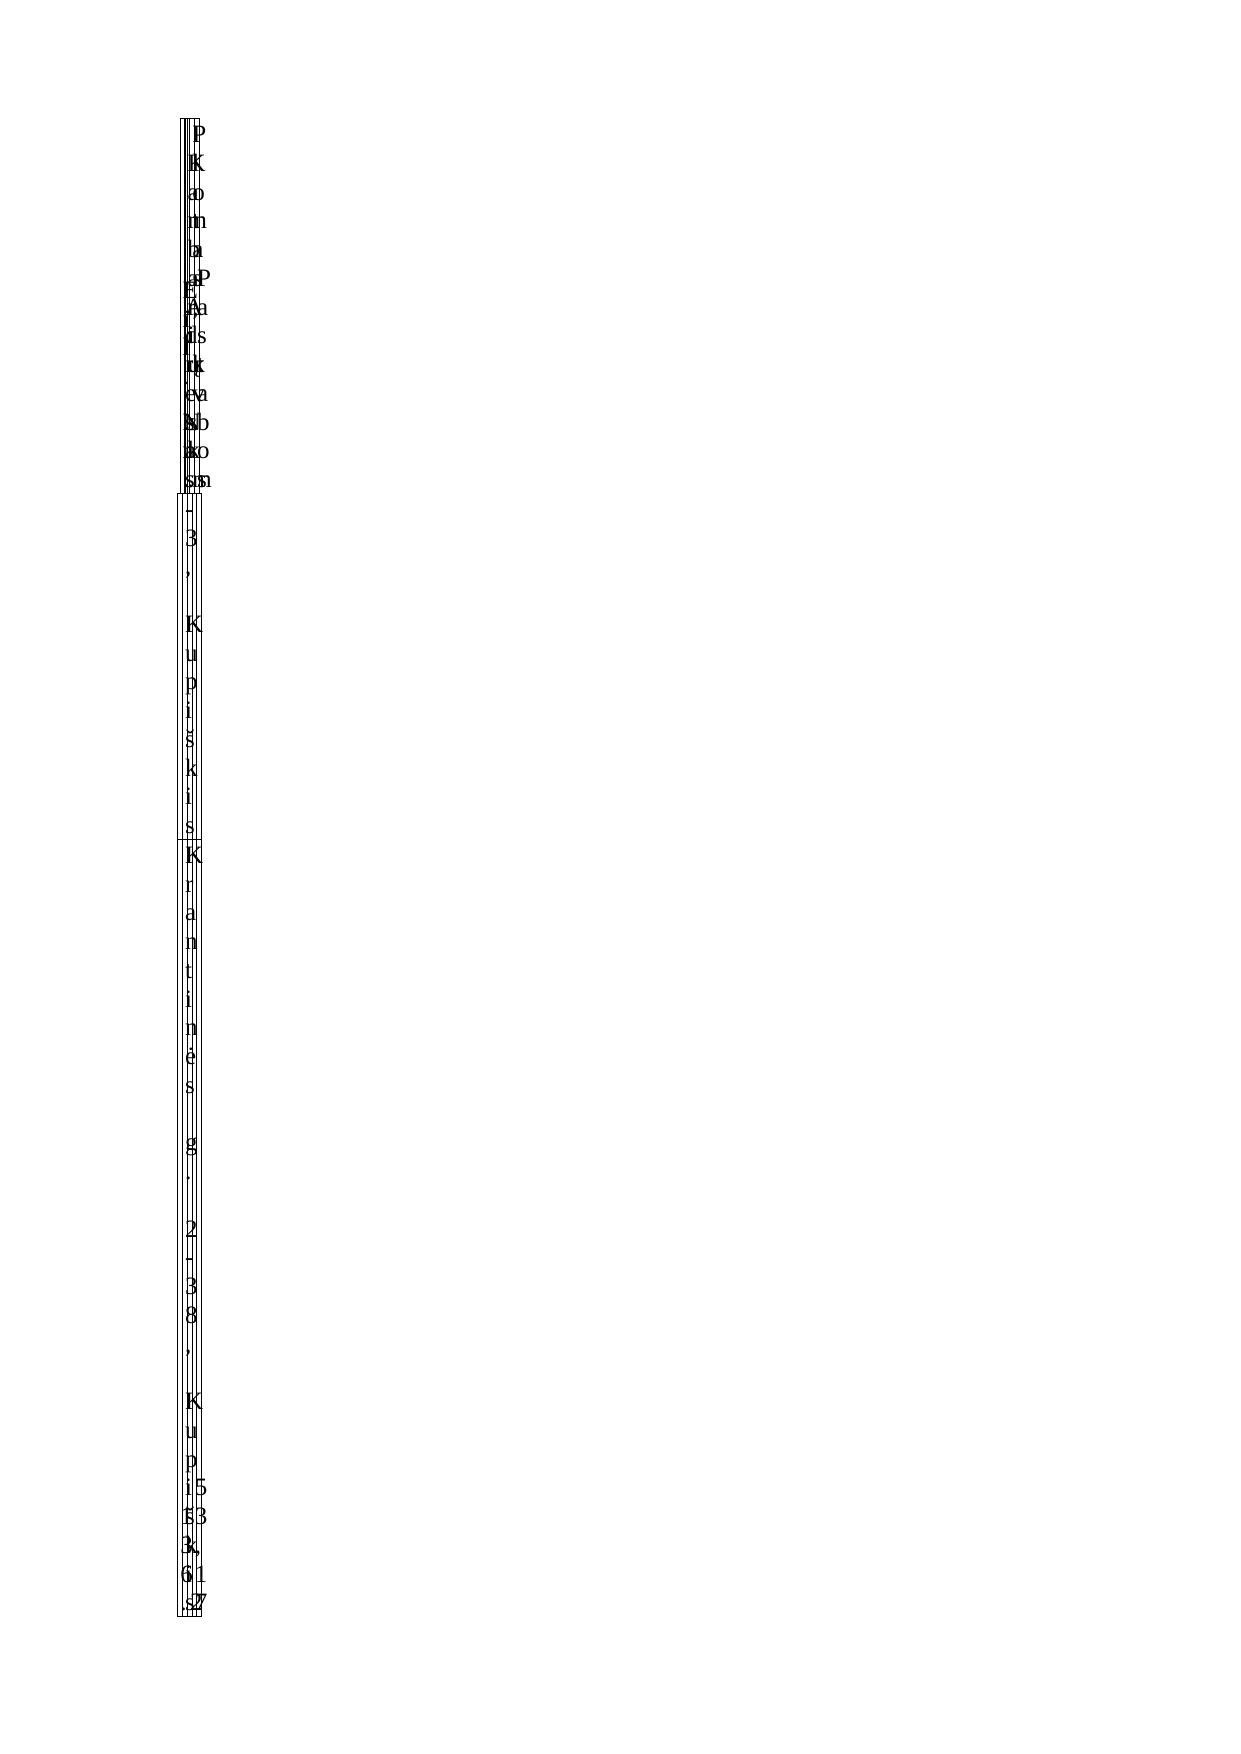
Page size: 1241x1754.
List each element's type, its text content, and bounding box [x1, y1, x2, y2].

table_header Pastabos [195, 315, 199, 361]
table_cell 2 [188, 1549, 192, 1575]
table_cell 2 [188, 1409, 192, 1437]
table_cell Krantinės g. 2-38, Kupiškis [183, 840, 187, 1509]
table_cell 2 [188, 1467, 192, 1509]
table_cell 2 [188, 1155, 192, 1233]
table_cell 2 [188, 1524, 192, 1546]
table_cell 2 [188, 978, 192, 1024]
table_cell 2 [188, 1438, 192, 1456]
table_cell 2 [188, 747, 192, 821]
table_cell 2 [188, 1025, 192, 1053]
table_cell 135. [178, 494, 182, 839]
table_cell 2 [188, 1093, 192, 1139]
table_cell [197, 617, 201, 630]
table_cell 2 [188, 1294, 192, 1314]
table_cell 2 [188, 512, 192, 545]
table_cell 2 [188, 939, 192, 977]
table_cell 2 [188, 1579, 192, 1598]
table_cell [197, 494, 201, 616]
table_cell 2 [188, 1237, 192, 1258]
table_cell [197, 861, 201, 1393]
table_header Pastabos [195, 415, 199, 457]
table_cell 2 [188, 863, 192, 919]
table_cell 2 [188, 1064, 192, 1081]
table_cell Jaunimo g. 15-3, Kupiškis [183, 494, 187, 839]
table_cell [197, 630, 201, 839]
table_cell [197, 1407, 201, 1479]
table_cell [197, 1524, 201, 1567]
table_cell [197, 1495, 201, 1523]
table_cell 2 [188, 546, 192, 616]
table_cell 136. [178, 840, 182, 1616]
table_cell [197, 1582, 201, 1594]
table_cell 2 [188, 920, 192, 938]
table_cell 2 [188, 661, 192, 678]
table_cell 2 [188, 494, 192, 510]
table_cell [197, 1394, 201, 1407]
table_cell 2 [188, 632, 192, 660]
table_cell 2 [188, 1260, 192, 1293]
table_cell 2 [188, 1323, 192, 1393]
table_cell 2 [188, 689, 192, 732]
table_cell [197, 848, 201, 861]
